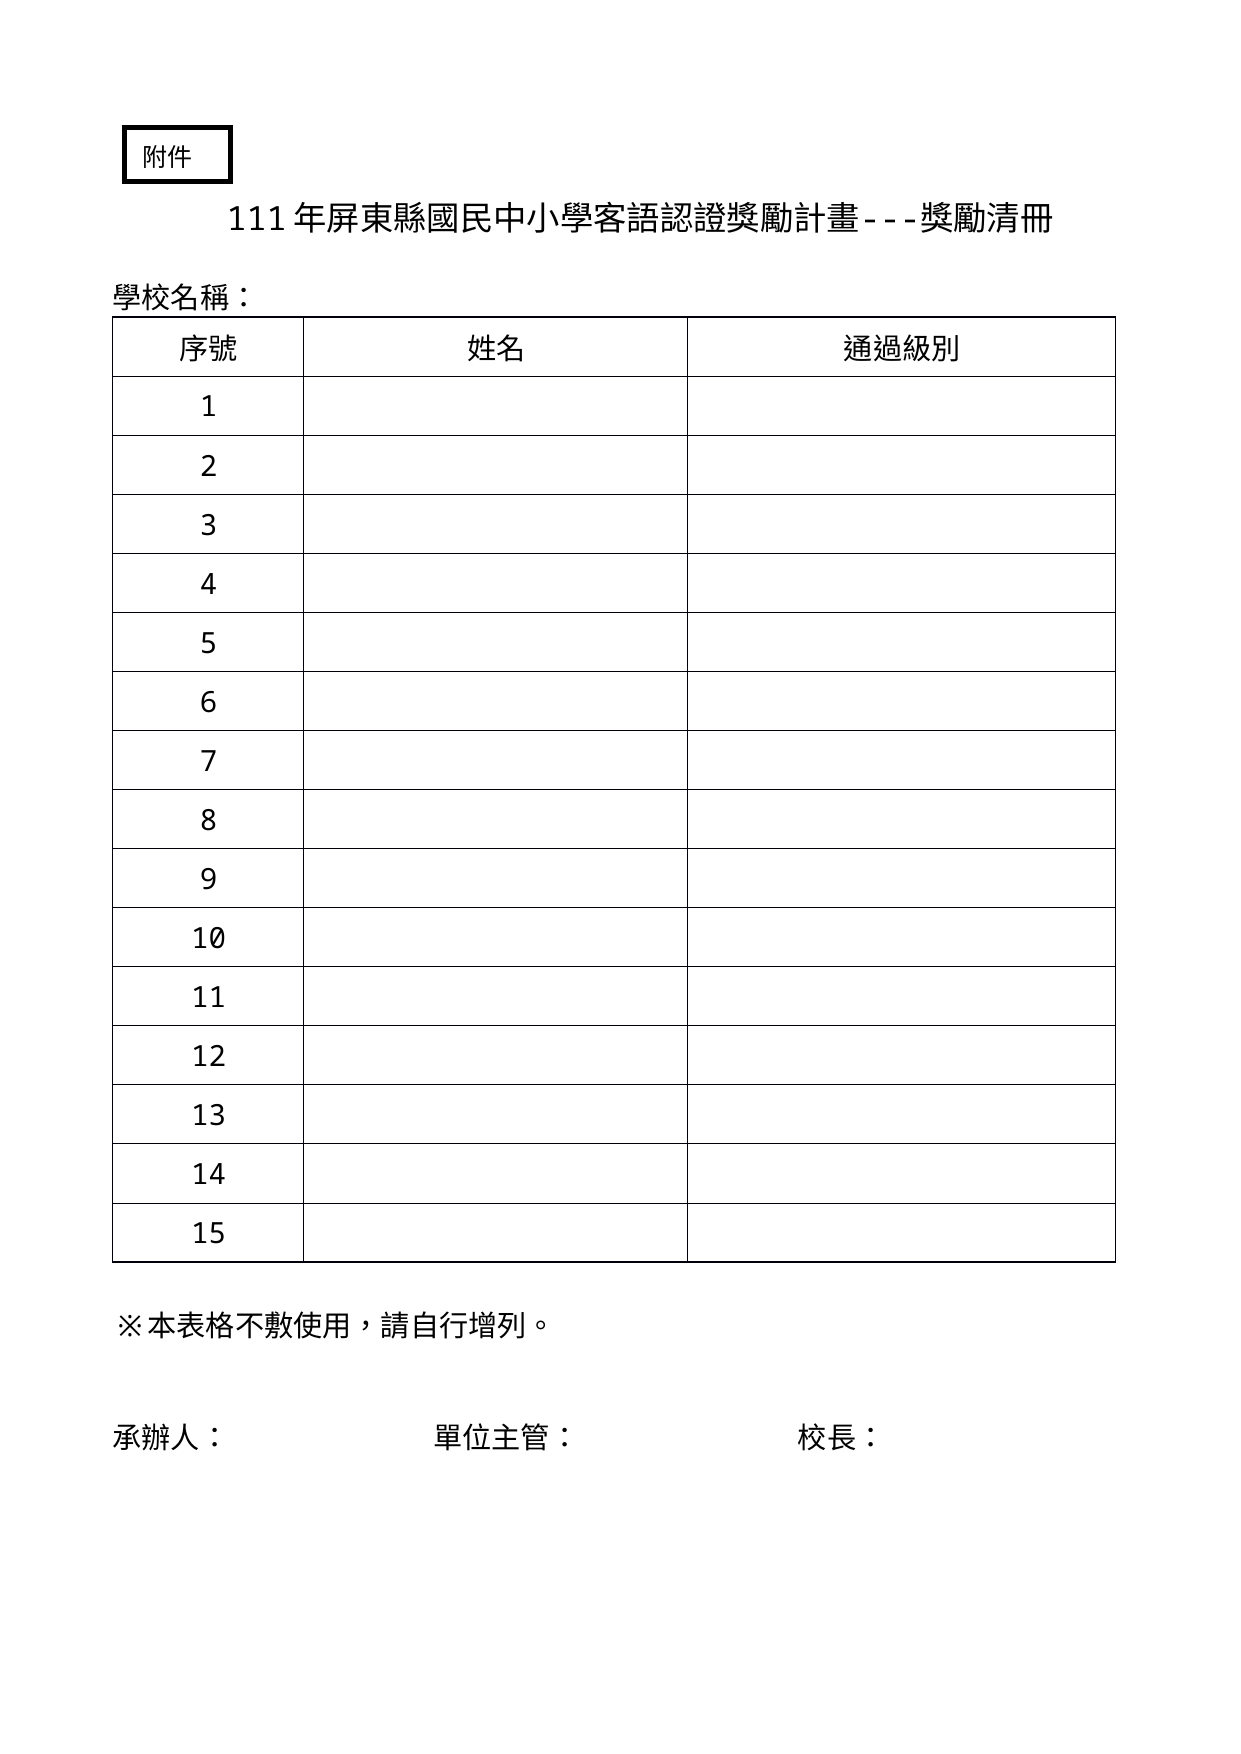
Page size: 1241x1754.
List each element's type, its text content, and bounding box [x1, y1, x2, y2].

table_cell [304, 849, 687, 907]
table_cell 9 [113, 849, 303, 907]
table_cell 6 [113, 672, 303, 730]
table_cell [304, 790, 687, 848]
table_cell [304, 1204, 687, 1261]
table_cell 10 [113, 908, 303, 966]
table_cell [304, 554, 687, 612]
text 承辦人： 單位主管： 校長： [112, 1415, 1128, 1457]
text ※本表格不敷使用，請自行增列。 [112, 1302, 1128, 1344]
table_cell [304, 436, 687, 494]
table_cell 15 [113, 1204, 303, 1261]
table_cell [304, 495, 687, 553]
table_cell [688, 1085, 1115, 1143]
table_cell 11 [113, 967, 303, 1025]
table_cell [688, 436, 1115, 494]
table_cell [304, 731, 687, 789]
table_cell [688, 377, 1115, 434]
table_cell 8 [113, 790, 303, 848]
text 附件一 [142, 137, 213, 172]
table_cell [688, 1144, 1115, 1202]
table_cell [304, 613, 687, 671]
text 學校名稱： [112, 274, 1128, 316]
table_cell [688, 1026, 1115, 1084]
table_cell [688, 908, 1115, 966]
table_cell [304, 1026, 687, 1084]
table_cell [688, 495, 1115, 553]
table_cell 7 [113, 731, 303, 789]
table_header 序號 [113, 318, 303, 376]
text 111年屏東縣國民中小學客語認證獎勵計畫---獎勵清冊 [112, 192, 1053, 240]
table_cell 2 [113, 436, 303, 494]
table_header 通過級別 [688, 318, 1115, 376]
table_cell [304, 1144, 687, 1202]
table_cell 13 [113, 1085, 303, 1143]
table_cell 5 [113, 613, 303, 671]
table_cell 1 [113, 377, 303, 434]
table_cell [688, 731, 1115, 789]
table_header 姓名 [304, 318, 687, 376]
table_cell [304, 1085, 687, 1143]
table_cell [304, 377, 687, 434]
table_cell [688, 672, 1115, 730]
table_cell [688, 967, 1115, 1025]
table_cell 14 [113, 1144, 303, 1202]
table_cell [304, 967, 687, 1025]
table_cell [688, 1204, 1115, 1261]
table_cell [304, 908, 687, 966]
table_cell [688, 849, 1115, 907]
table_cell [688, 613, 1115, 671]
table_cell [688, 554, 1115, 612]
table_cell [304, 672, 687, 730]
table_cell [688, 790, 1115, 848]
table_cell 12 [113, 1026, 303, 1084]
table_cell 3 [113, 495, 303, 553]
table_cell 4 [113, 554, 303, 612]
